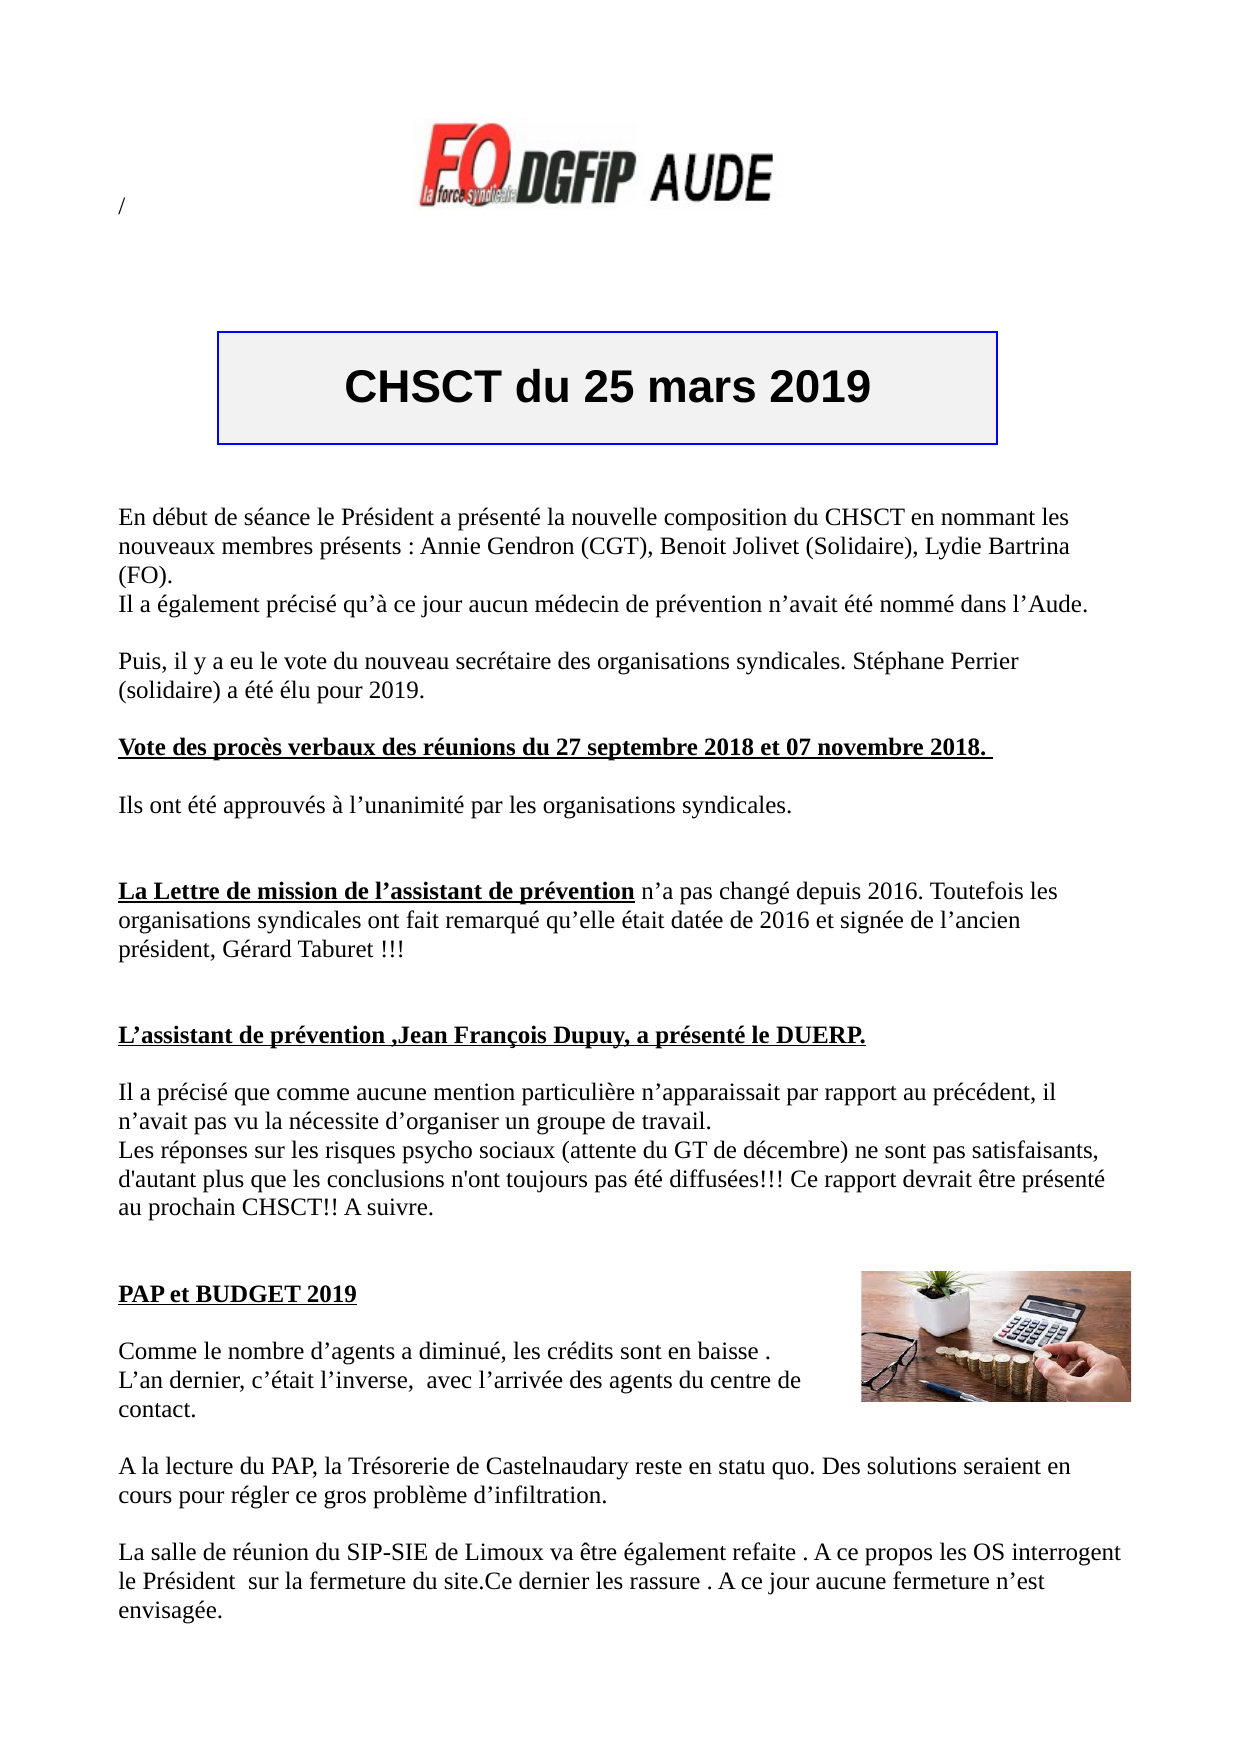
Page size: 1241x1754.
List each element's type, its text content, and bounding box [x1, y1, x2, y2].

text A la lecture du PAP, la Trésorerie de Castelnaudary reste en statu quo. Des solutions seraient en cours pour régler ce gros problème d’infiltration. [118, 1451, 1122, 1509]
text En début de séance le Président a présenté la nouvelle composition du CHSCT en nommant les nouveaux membres présents : Annie Gendron (CGT), Benoit Jolivet (Solidaire), Lydie Bartrina (FO). [118, 502, 1122, 589]
text [796, 118, 1122, 230]
table_header CHSCT du 25 mars 2019 [219, 333, 996, 443]
text La salle de réunion du SIP-SIE de Limoux va être également refaite . A ce propos les OS interrogent le Président sur la fermeture du site.Ce dernier les rassure . A ce jour aucune fermeture n’est envisagée. [118, 1537, 1122, 1624]
text / [118, 118, 413, 230]
text Comme le nombre d’agents a diminué, les crédits sont en baisse . [118, 1336, 861, 1365]
text L’an dernier, c’était l’inverse, avec l’arrivée des agents du centre de contact. [118, 1365, 1122, 1422]
text L’assistant de prévention ,Jean François Dupuy, a présenté le DUERP. [118, 1020, 1122, 1049]
text Ils ont été approuvés à l’unanimité par les organisations syndicales. [118, 790, 1122, 819]
text La Lettre de mission de l’assistant de prévention n’a pas changé depuis 2016. Toutefois les organisations syndicales ont fait remarqué qu’elle était datée de 2016 et signée de l’ancien président, Gérard Taburet !!! [118, 876, 1122, 962]
text PAP et BUDGET 2019 [118, 1279, 861, 1307]
text Il a également précisé qu’à ce jour aucun médecin de prévention n’avait été nommé dans l’Aude. [118, 589, 1122, 617]
text Vote des procès verbaux des réunions du 27 septembre 2018 et 07 novembre 2018. [118, 732, 1122, 761]
picture [861, 1271, 1132, 1402]
text Les réponses sur les risques psycho sociaux (attente du GT de décembre) ne sont pas satisfaisants, d'autant plus que les conclusions n'ont toujours pas été diffusées!!! Ce rapport devrait être présenté au prochain CHSCT!! A suivre. [118, 1135, 1122, 1221]
text Puis, il y a eu le vote du nouveau secrétaire des organisations syndicales. Stéphane Perrier (solidaire) a été élu pour 2019. [118, 646, 1122, 704]
text Il a précisé que comme aucune mention particulière n’apparaissait par rapport au précédent, il n’avait pas vu la nécessite d’organiser un groupe de travail. [118, 1077, 1122, 1135]
